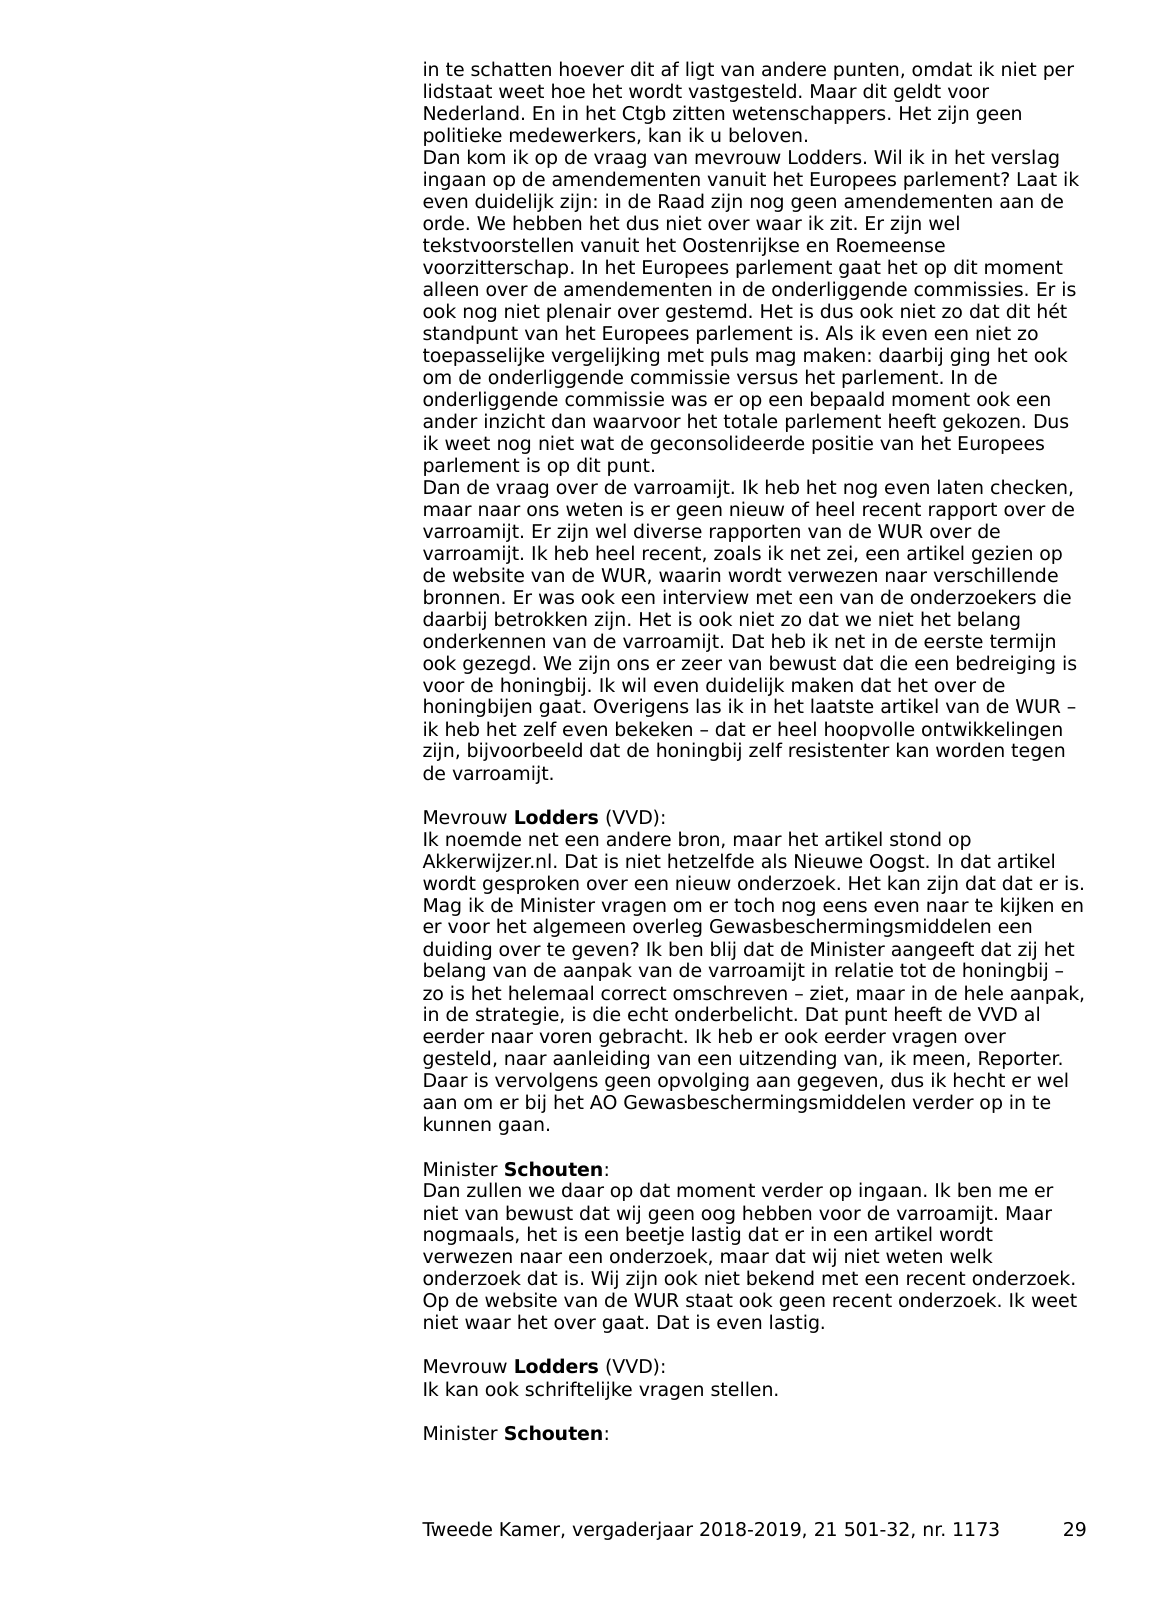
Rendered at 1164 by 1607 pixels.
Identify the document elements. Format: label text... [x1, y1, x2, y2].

text Ik noemde net een andere bron, maar het artikel stond op Akkerwijzer.nl. Dat is niet hetzelfde als Nieuwe Oogst. In dat artikel wordt gesproken over een nieuw onderzoek. Het kan zijn dat dat er is. Mag ik de Minister vragen om er toch nog eens even naar te kijken en er voor het algemeen overleg Gewasbeschermingsmiddelen een duiding over te geven? Ik ben blij dat de Minister aangeeft dat zij het belang van de aanpak van de varroamijt in relatie tot de honingbij – zo is het helemaal correct omschreven – ziet, maar in de hele aanpak, in de strategie, is die echt onderbelicht. Dat punt heeft de VVD al eerder naar voren gebracht. Ik heb er ook eerder vragen over gesteld, naar aanleiding van een uitzending van, ik meen, Reporter. Daar is vervolgens geen opvolging aan gegeven, dus ik hecht er wel aan om er bij het AO Gewasbeschermingsmiddelen verder op in te kunnen gaan. [422, 828, 1087, 1136]
text Dan de vraag over de varroamijt. Ik heb het nog even laten checken, maar naar ons weten is er geen nieuw of heel recent rapport over de varroamijt. Er zijn wel diverse rapporten van de WUR over de varroamijt. Ik heb heel recent, zoals ik net zei, een artikel gezien op de website van de WUR, waarin wordt verwezen naar verschillende bronnen. Er was ook een interview met een van de onderzoekers die daarbij betrokken zijn. Het is ook niet zo dat we niet het belang onderkennen van de varroamijt. Dat heb ik net in de eerste termijn ook gezegd. We zijn ons er zeer van bewust dat die een bedreiging is voor de honingbij. Ik wil even duidelijk maken dat het over de honingbijen gaat. Overigens las ik in het laatste artikel van de WUR – ik heb het zelf even bekeken – dat er heel hoopvolle ontwikkelingen zijn, bijvoorbeeld dat de honingbij zelf resistenter kan worden tegen de varroamijt. [422, 477, 1087, 784]
text Dan zullen we daar op dat moment verder op ingaan. Ik ben me er niet van bewust dat wij geen oog hebben voor de varroamijt. Maar nogmaals, het is een beetje lastig dat er in een artikel wordt verwezen naar een onderzoek, maar dat wij niet weten welk onderzoek dat is. Wij zijn ook niet bekend met een recent onderzoek. Op de website van de WUR staat ook geen recent onderzoek. Ik weet niet waar het over gaat. Dat is even lastig. [422, 1180, 1087, 1334]
text Minister Schouten: [422, 1158, 1087, 1180]
text Minister Schouten: [422, 1423, 1087, 1444]
text Ik kan ook schriftelijke vragen stellen. [422, 1378, 1087, 1400]
text Mevrouw Lodders (VVD): [422, 1356, 1087, 1378]
text Mevrouw Lodders (VVD): [422, 807, 1087, 828]
text in te schatten hoever dit af ligt van andere punten, omdat ik niet per lidstaat weet hoe het wordt vastgesteld. Maar dit geldt voor Nederland. En in het Ctgb zitten wetenschappers. Het zijn geen politieke medewerkers, kan ik u beloven. [422, 59, 1087, 147]
text Dan kom ik op de vraag van mevrouw Lodders. Wil ik in het verslag ingaan op de amendementen vanuit het Europees parlement? Laat ik even duidelijk zijn: in de Raad zijn nog geen amendementen aan de orde. We hebben het dus niet over waar ik zit. Er zijn wel tekstvoorstellen vanuit het Oostenrijkse en Roemeense voorzitterschap. In het Europees parlement gaat het op dit moment alleen over de amendementen in de onderliggende commissies. Er is ook nog niet plenair over gestemd. Het is dus ook niet zo dat dit hét standpunt van het Europees parlement is. Als ik even een niet zo toepasselijke vergelijking met puls mag maken: daarbij ging het ook om de onderliggende commissie versus het parlement. In de onderliggende commissie was er op een bepaald moment ook een ander inzicht dan waarvoor het totale parlement heeft gekozen. Dus ik weet nog niet wat de geconsolideerde positie van het Europees parlement is op dit punt. [422, 147, 1087, 477]
